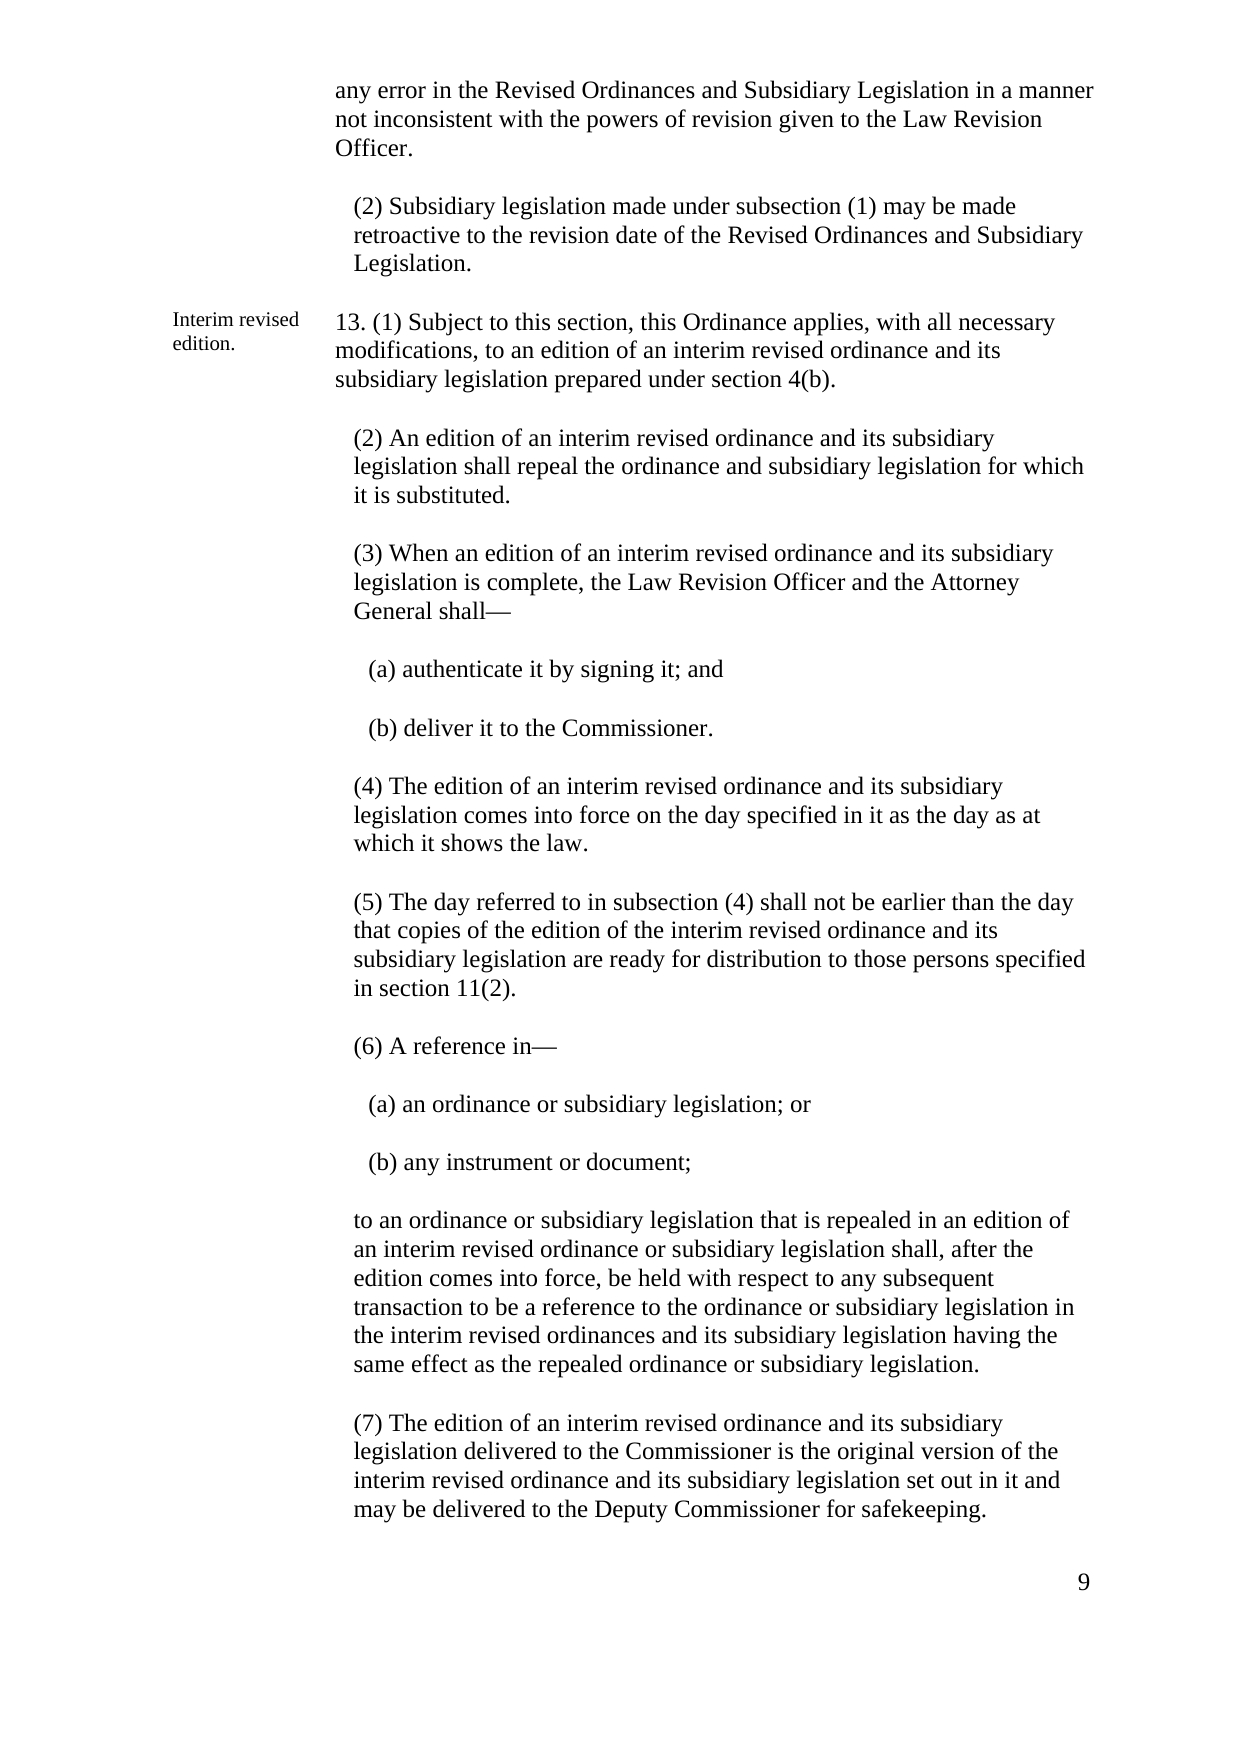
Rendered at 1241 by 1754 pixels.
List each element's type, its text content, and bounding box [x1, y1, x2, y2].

table_cell 13. (1) Subject to this section, this Ordinance applies, with all necessary modifications, to an edition of an interim revised ordinance and its subsidiary legislation prepared under section 4(b). (2) An edition of an interim revised ordinance and its subsidiary legislation shall repeal the ordinance and subsidiary legislation for which it is substituted. (3) When an edition of an interim revised ordinance and its subsidiary legislation is complete, the Law Revision Officer and the Attorney General shall— (a) authenticate it by signing it; and (b) deliver it to the Commissioner. (4) The edition of an interim revised ordinance and its subsidiary legislation comes into force on the day specified in it as the day as at which it shows the law. (5) The day referred to in subsection (4) shall not be earlier than the day that copies of the edition of the interim revised ordinance and its subsidiary legislation are ready for distribution to those persons specified in section 11(2). (6) A reference in— (a) an ordinance or subsidiary legislation; or (b) any instrument or document; to an ordinance or subsidiary legislation that is repealed in an edition of an interim revised ordinance or subsidiary legislation shall, after the edition comes into force, be held with respect to any subsequent transaction to be a reference to the ordinance or subsidiary legislation in the interim revised ordinances and its subsidiary legislation having the same effect as the repealed ordinance or subsidiary legislation. (7) The edition of an interim revised ordinance and its subsidiary legislation delivered to the Commissioner is the original version of the interim revised ordinance and its subsidiary legislation set out in it and may be delivered to the Deputy Commissioner for safekeeping. [324, 307, 1106, 1552]
table_cell any error in the Revised Ordinances and Subsidiary Legislation in a manner not inconsistent with the powers of revision given to the Law Revision Officer. (2) Subsidiary legislation made under subsection (1) may be made retroactive to the revision date of the Revised Ordinances and Subsidiary Legislation. [324, 75, 1106, 307]
table_cell [161, 75, 324, 307]
table_cell Interim revised edition. [161, 307, 324, 1552]
